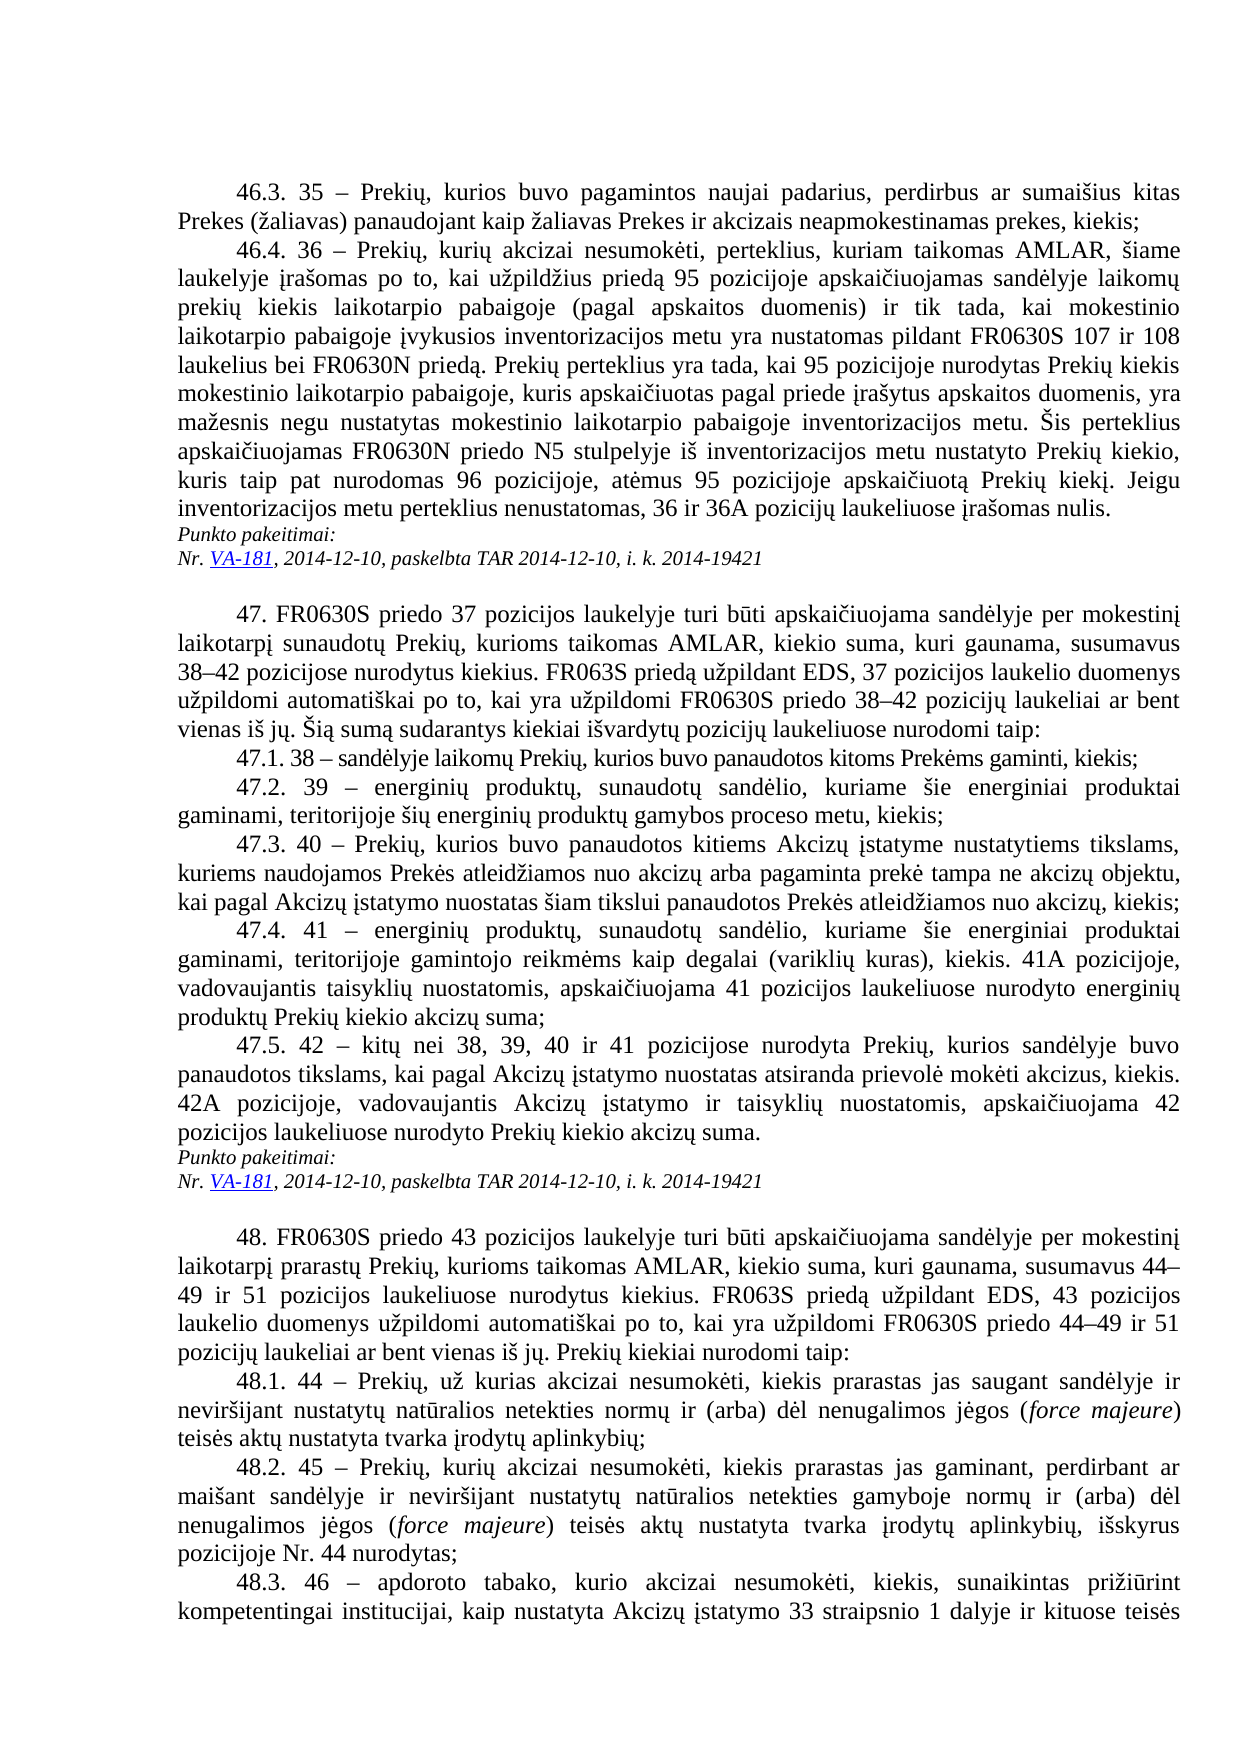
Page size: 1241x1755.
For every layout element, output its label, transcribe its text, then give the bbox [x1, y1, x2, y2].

text 48.3. 46 – apdoroto tabako, kurio akcizai nesumokėti, kiekis, sunaikintas prižiūrint kompetentingai institucijai, kaip nustatyta Akcizų įstatymo 33 straipsnio 1 dalyje ir kituose teisės [177, 1567, 1181, 1625]
text Nr. VA-181, 2014-12-10, paskelbta TAR 2014-12-10, i. k. 2014-19421 [177, 1169, 1181, 1193]
text 46.4. 36 – Prekių, kurių akcizai nesumokėti, perteklius, kuriam taikomas AMLAR, šiame laukelyje įrašomas po to, kai užpildžius priedą 95 pozicijoje apskaičiuojamas sandėlyje laikomų prekių kiekis laikotarpio pabaigoje (pagal apskaitos duomenis) ir tik tada, kai mokestinio laikotarpio pabaigoje įvykusios inventorizacijos metu yra nustatomas pildant FR0630S 107 ir 108 laukelius bei FR0630N priedą. Prekių perteklius yra tada, kai 95 pozicijoje nurodytas Prekių kiekis mokestinio laikotarpio pabaigoje, kuris apskaičiuotas pagal priede įrašytus apskaitos duomenis, yra mažesnis negu nustatytas mokestinio laikotarpio pabaigoje inventorizacijos metu. Šis perteklius apskaičiuojamas FR0630N priedo N5 stulpelyje iš inventorizacijos metu nustatyto Prekių kiekio, kuris taip pat nurodomas 96 pozicijoje, atėmus 95 pozicijoje apskaičiuotą Prekių kiekį. Jeigu inventorizacijos metu perteklius nenustatomas, 36 ir 36A pozicijų laukeliuose įrašomas nulis. [177, 235, 1181, 522]
text 47.4. 41 – energinių produktų, sunaudotų sandėlio, kuriame šie energiniai produktai gaminami, teritorijoje gamintojo reikmėms kaip degalai (variklių kuras), kiekis. 41A pozicijoje, vadovaujantis taisyklių nuostatomis, apskaičiuojama 41 pozicijos laukeliuose nurodyto energinių produktų Prekių kiekio akcizų suma; [177, 915, 1181, 1030]
text 48. FR0630S priedo 43 pozicijos laukelyje turi būti apskaičiuojama sandėlyje per mokestinį laikotarpį prarastų Prekių, kurioms taikomas AMLAR, kiekio suma, kuri gaunama, susumavus 44–49 ir 51 pozicijos laukeliuose nurodytus kiekius. FR063S priedą užpildant EDS, 43 pozicijos laukelio duomenys užpildomi automatiškai po to, kai yra užpildomi FR0630S priedo 44–49 ir 51 pozicijų laukeliai ar bent vienas iš jų. Prekių kiekiai nurodomi taip: [177, 1222, 1181, 1366]
text 47.1. 38 – sandėlyje laikomų Prekių, kurios buvo panaudotos kitoms Prekėms gaminti, kiekis; [177, 743, 1181, 772]
text 47.3. 40 – Prekių, kurios buvo panaudotos kitiems Akcizų įstatyme nustatytiems tikslams, kuriems naudojamos Prekės atleidžiamos nuo akcizų arba pagaminta prekė tampa ne akcizų objektu, kai pagal Akcizų įstatymo nuostatas šiam tikslui panaudotos Prekės atleidžiamos nuo akcizų, kiekis; [177, 829, 1181, 915]
text 47.5. 42 – kitų nei 38, 39, 40 ir 41 pozicijose nurodyta Prekių, kurios sandėlyje buvo panaudotos tikslams, kai pagal Akcizų įstatymo nuostatas atsiranda prievolė mokėti akcizus, kiekis. 42A pozicijoje, vadovaujantis Akcizų įstatymo ir taisyklių nuostatomis, apskaičiuojama 42 pozicijos laukeliuose nurodyto Prekių kiekio akcizų suma. [177, 1030, 1181, 1145]
text 47.2. 39 – energinių produktų, sunaudotų sandėlio, kuriame šie energiniai produktai gaminami, teritorijoje šių energinių produktų gamybos proceso metu, kiekis; [177, 772, 1181, 829]
text Punkto pakeitimai: [177, 522, 1181, 546]
text 48.1. 44 – Prekių, už kurias akcizai nesumokėti, kiekis prarastas jas saugant sandėlyje ir neviršijant nustatytų natūralios netekties normų ir (arba) dėl nenugalimos jėgos (force majeure) teisės aktų nustatyta tvarka įrodytų aplinkybių; [177, 1366, 1181, 1452]
text Nr. VA-181, 2014-12-10, paskelbta TAR 2014-12-10, i. k. 2014-19421 [177, 546, 1181, 570]
text Punkto pakeitimai: [177, 1145, 1181, 1169]
text 48.2. 45 – Prekių, kurių akcizai nesumokėti, kiekis prarastas jas gaminant, perdirbant ar maišant sandėlyje ir neviršijant nustatytų natūralios netekties gamyboje normų ir (arba) dėl nenugalimos jėgos (force majeure) teisės aktų nustatyta tvarka įrodytų aplinkybių, išskyrus pozicijoje Nr. 44 nurodytas; [177, 1452, 1181, 1567]
text 47. FR0630S priedo 37 pozicijos laukelyje turi būti apskaičiuojama sandėlyje per mokestinį laikotarpį sunaudotų Prekių, kurioms taikomas AMLAR, kiekio suma, kuri gaunama, susumavus 38–42 pozicijose nurodytus kiekius. FR063S priedą užpildant EDS, 37 pozicijos laukelio duomenys užpildomi automatiškai po to, kai yra užpildomi FR0630S priedo 38–42 pozicijų laukeliai ar bent vienas iš jų. Šią sumą sudarantys kiekiai išvardytų pozicijų laukeliuose nurodomi taip: [177, 599, 1181, 743]
text 46.3. 35 – Prekių, kurios buvo pagamintos naujai padarius, perdirbus ar sumaišius kitas Prekes (žaliavas) panaudojant kaip žaliavas Prekes ir akcizais neapmokestinamas prekes, kiekis; [177, 177, 1181, 235]
